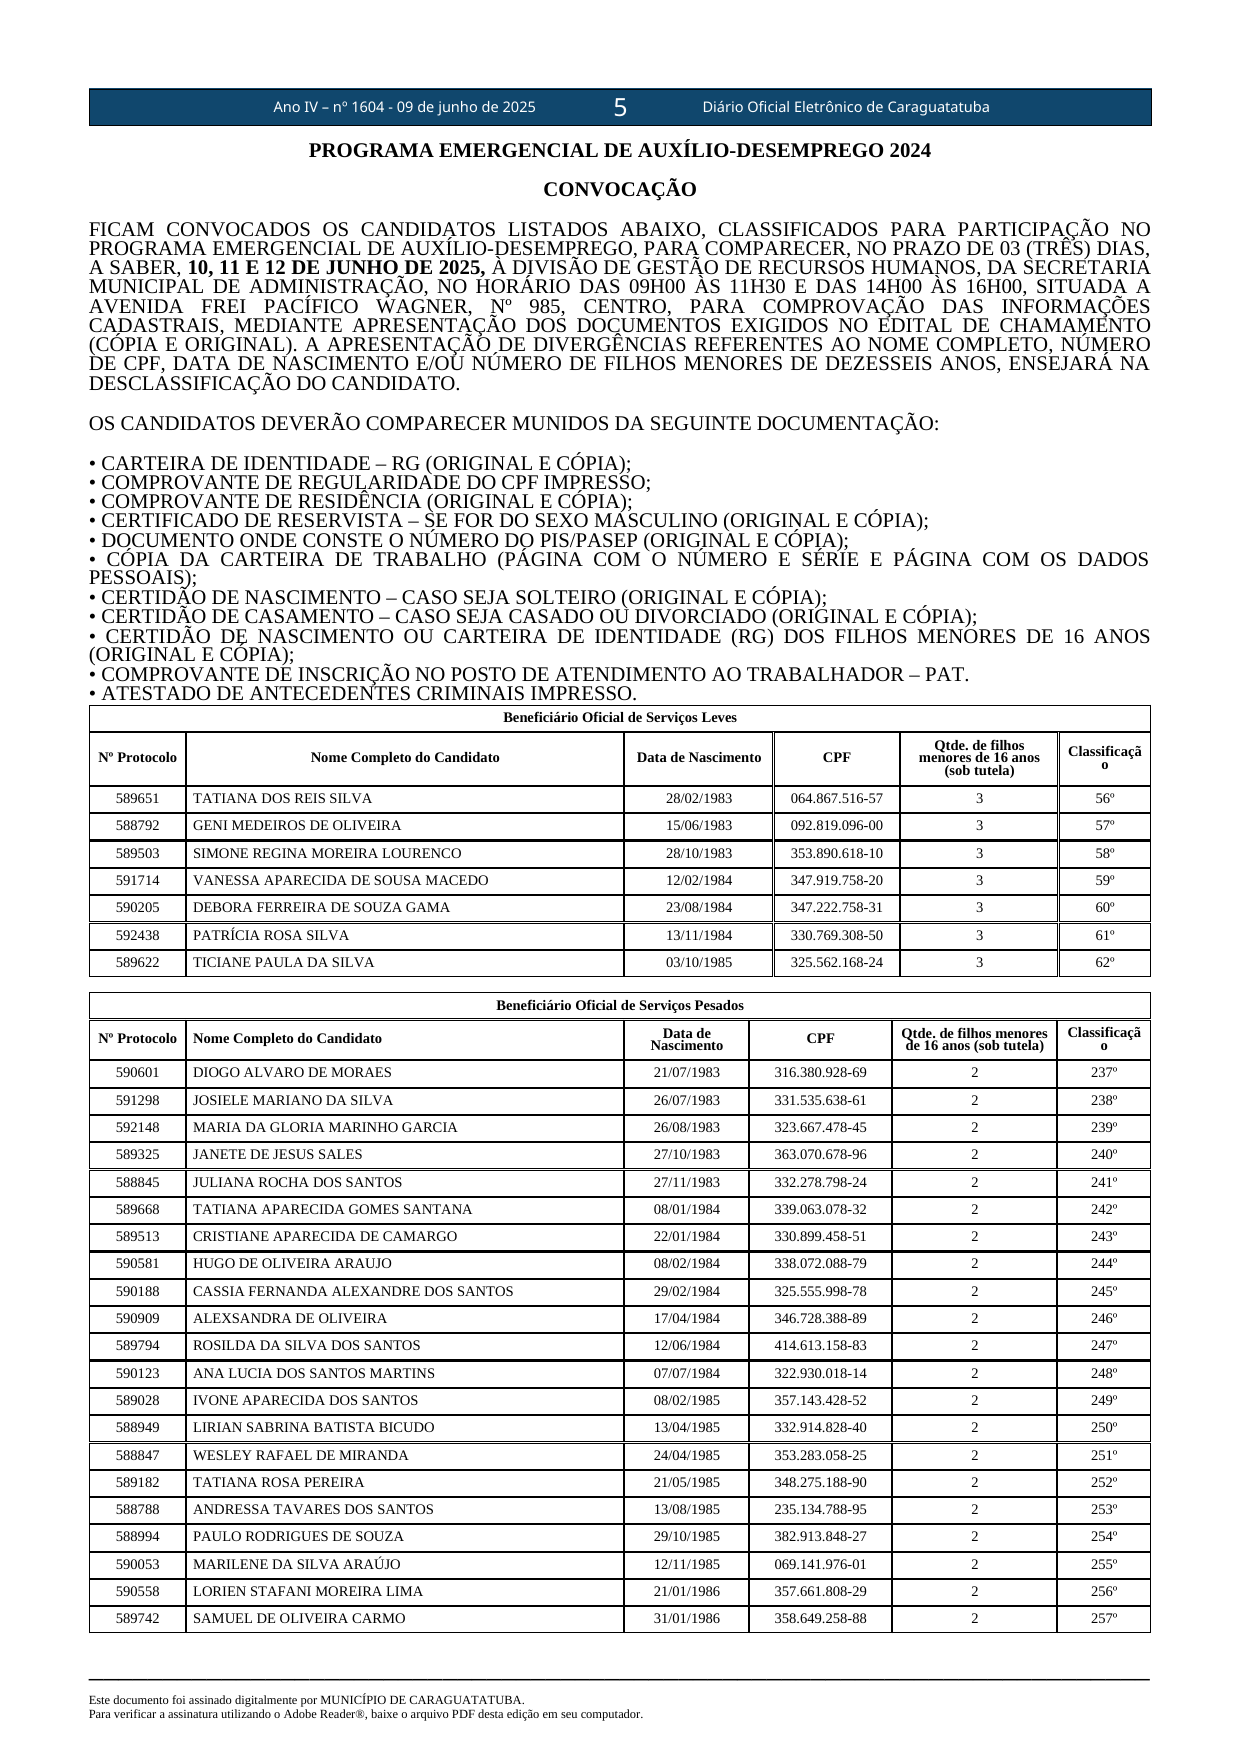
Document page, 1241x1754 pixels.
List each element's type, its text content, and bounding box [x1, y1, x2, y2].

table_cell 21/07/1983 [625, 1061, 748, 1087]
table_cell 592148 [90, 1116, 185, 1141]
table_cell JANETE DE JESUS SALES [187, 1143, 623, 1168]
table_cell TATIANA APARECIDA GOMES SANTANA [187, 1198, 623, 1223]
table_cell 254º [1058, 1525, 1150, 1551]
table_cell 03/10/1985 [625, 951, 772, 976]
table_cell 590188 [90, 1280, 185, 1305]
table_header Beneficiário Oficial de Serviços Pesados [90, 993, 1150, 1018]
table_cell 589325 [90, 1143, 185, 1168]
table_cell 591714 [90, 869, 185, 894]
table_cell 07/07/1984 [625, 1362, 748, 1387]
table_cell ANDRESSA TAVARES DOS SANTOS [187, 1498, 623, 1523]
table_cell 21/01/1986 [625, 1580, 748, 1605]
table_cell MARILENE DA SILVA ARAÚJO [187, 1553, 623, 1578]
table_cell 23/08/1984 [625, 896, 772, 921]
text • CERTIDÃO DE CASAMENTO – CASO SEJA CASADO OU DIVORCIADO (ORIGINAL E CÓPIA); [88, 608, 1152, 628]
table_cell 592438 [90, 924, 185, 949]
table_cell Nome Completo do Candidato [187, 1021, 623, 1059]
table_cell 064.867.516-57 [775, 787, 899, 812]
table_cell 589028 [90, 1389, 185, 1414]
table_cell 56º [1060, 787, 1150, 812]
table_cell 331.535.638-61 [750, 1089, 891, 1114]
text • DOCUMENTO ONDE CONSTE O NÚMERO DO PIS/PASEP (ORIGINAL E CÓPIA); [88, 532, 1152, 551]
table_cell 3 [901, 951, 1057, 976]
table_cell 3 [901, 869, 1057, 894]
table_cell 13/04/1985 [625, 1416, 748, 1441]
table_cell 588845 [90, 1171, 185, 1196]
table_cell HUGO DE OLIVEIRA ARAUJO [187, 1253, 623, 1278]
table_cell 2 [893, 1116, 1056, 1141]
table_cell 357.661.808-29 [750, 1580, 891, 1605]
table_cell 588847 [90, 1444, 185, 1469]
table_cell 382.913.848-27 [750, 1525, 891, 1551]
table_cell 238º [1058, 1089, 1150, 1114]
table_cell Qtde. de filhos menores de 16 anos (sob tutela) [893, 1021, 1056, 1059]
table_cell Classificação [1060, 733, 1150, 785]
table_cell 26/07/1983 [625, 1089, 748, 1114]
table_cell 2 [893, 1143, 1056, 1168]
table_cell 244º [1058, 1253, 1150, 1278]
table_cell Qtde. de filhos menores de 16 anos (sob tutela) [901, 733, 1057, 785]
table_cell 332.914.828-40 [750, 1416, 891, 1441]
table_cell 2 [893, 1089, 1056, 1114]
table_cell JOSIELE MARIANO DA SILVA [187, 1089, 623, 1114]
table_cell 13/11/1984 [625, 924, 772, 949]
table_cell JULIANA ROCHA DOS SANTOS [187, 1171, 623, 1196]
table_cell 347.919.758-20 [775, 869, 899, 894]
table_cell 29/02/1984 [625, 1280, 748, 1305]
table_cell 22/01/1984 [625, 1225, 748, 1250]
table_cell 29/10/1985 [625, 1525, 748, 1551]
table_cell 2 [893, 1553, 1056, 1578]
table_cell 28/10/1983 [625, 842, 772, 867]
table_cell 2 [893, 1607, 1056, 1632]
table_cell 13/08/1985 [625, 1498, 748, 1523]
table_cell Nº Protocolo [90, 733, 185, 785]
table_cell 252º [1058, 1471, 1150, 1496]
table_cell 092.819.096-00 [775, 814, 899, 839]
table_cell 332.278.798-24 [750, 1171, 891, 1196]
table_cell DEBORA FERREIRA DE SOUZA GAMA [187, 896, 623, 921]
table_cell 590205 [90, 896, 185, 921]
table_cell 2 [893, 1498, 1056, 1523]
table_cell PATRÍCIA ROSA SILVA [187, 924, 623, 949]
table_cell 590123 [90, 1362, 185, 1387]
table_cell 316.380.928-69 [750, 1061, 891, 1087]
table_cell 590909 [90, 1307, 185, 1332]
text • CÓPIA DA CARTEIRA DE TRABALHO (PÁGINA COM O NÚMERO E SÉRIE E PÁGINA COM OS DADOS PESSOAIS); [88, 551, 1152, 589]
table_cell 2 [893, 1444, 1056, 1469]
text • COMPROVANTE DE INSCRIÇÃO NO POSTO DE ATENDIMENTO AO TRABALHADOR – PAT. [88, 666, 1152, 685]
table_cell 346.728.388-89 [750, 1307, 891, 1332]
table_cell 242º [1058, 1198, 1150, 1223]
table_cell 358.649.258-88 [750, 1607, 891, 1632]
table_cell 256º [1058, 1580, 1150, 1605]
table_cell SAMUEL DE OLIVEIRA CARMO [187, 1607, 623, 1632]
table_cell 12/02/1984 [625, 869, 772, 894]
table_cell 347.222.758-31 [775, 896, 899, 921]
table_cell 15/06/1983 [625, 814, 772, 839]
text • COMPROVANTE DE REGULARIDADE DO CPF IMPRESSO; [88, 474, 1152, 493]
table_cell 62º [1060, 951, 1150, 976]
table_cell Nº Protocolo [90, 1021, 185, 1059]
table_cell 243º [1058, 1225, 1150, 1250]
table_cell 08/02/1984 [625, 1253, 748, 1278]
table_cell ALEXSANDRA DE OLIVEIRA [187, 1307, 623, 1332]
text FICAM CONVOCADOS OS CANDIDATOS LISTADOS ABAIXO, CLASSIFICADOS PARA PARTICIPAÇÃO NO PROGRAMA EMERGENCIAL DE AUXÍLIO-DESEMPREGO, PARA COMPARECER, NO PRAZO DE 03 (TRÊS) DIAS, A SABER, 10, 11 E 12 DE JUNHO DE 2025, À DIVISÃO DE GESTÃO DE RECURSOS HUMANOS, DA SECRETARIA MUNICIPAL DE ADMINISTRAÇÃO, NO HORÁRIO DAS 09H00 ÀS 11H30 E DAS 14H00 ÀS 16H00, SITUADA A AVENIDA FREI PACÍFICO WAGNER, Nº 985, CENTRO, PARA COMPROVAÇÃO DAS INFORMAÇÕES CADASTRAIS, MEDIANTE APRESENTAÇÃO DOS DOCUMENTOS EXIGIDOS NO EDITAL DE CHAMAMENTO (CÓPIA E ORIGINAL). A APRESENTAÇÃO DE DIVERGÊNCIAS REFERENTES AO NOME COMPLETO, NÚMERO DE CPF, DATA DE NASCIMENTO E/OU NÚMERO DE FILHOS MENORES DE DEZESSEIS ANOS, ENSEJARÁ NA DESCLASSIFICAÇÃO DO CANDIDATO. [88, 221, 1152, 395]
table_cell 590601 [90, 1061, 185, 1087]
table_cell 250º [1058, 1416, 1150, 1441]
table_cell 330.899.458-51 [750, 1225, 891, 1250]
table_cell 61º [1060, 924, 1150, 949]
table_cell 588994 [90, 1525, 185, 1551]
table_cell 26/08/1983 [625, 1116, 748, 1141]
text PROGRAMA EMERGENCIAL DE AUXÍLIO-DESEMPREGO 2024 [88, 142, 1152, 161]
table_cell 246º [1058, 1307, 1150, 1332]
table_cell 31/01/1986 [625, 1607, 748, 1632]
table_cell VANESSA APARECIDA DE SOUSA MACEDO [187, 869, 623, 894]
table_cell 240º [1058, 1143, 1150, 1168]
table_cell 589182 [90, 1471, 185, 1496]
text • CERTIDÃO DE NASCIMENTO OU CARTEIRA DE IDENTIDADE (RG) DOS FILHOS MENORES DE 16 ANOS (ORIGINAL E CÓPIA); [88, 628, 1152, 666]
table_cell TATIANA ROSA PEREIRA [187, 1471, 623, 1496]
table_cell 249º [1058, 1389, 1150, 1414]
table_cell 2 [893, 1253, 1056, 1278]
table_cell 2 [893, 1525, 1056, 1551]
table_cell SIMONE REGINA MOREIRA LOURENCO [187, 842, 623, 867]
text • CERTIDÃO DE NASCIMENTO – CASO SEJA SOLTEIRO (ORIGINAL E CÓPIA); [88, 589, 1152, 608]
table_cell CPF [775, 733, 899, 785]
table_cell 2 [893, 1334, 1056, 1359]
table_cell 2 [893, 1307, 1056, 1332]
table_cell ANA LUCIA DOS SANTOS MARTINS [187, 1362, 623, 1387]
table_cell 2 [893, 1225, 1056, 1250]
table_cell 08/01/1984 [625, 1198, 748, 1223]
table_cell 3 [901, 896, 1057, 921]
table_cell 589651 [90, 787, 185, 812]
text OS CANDIDATOS DEVERÃO COMPARECER MUNIDOS DA SEGUINTE DOCUMENTAÇÃO: [88, 415, 1152, 434]
table_cell 239º [1058, 1116, 1150, 1141]
text CONVOCAÇÃO [88, 182, 1152, 201]
table_cell 248º [1058, 1362, 1150, 1387]
table_cell 245º [1058, 1280, 1150, 1305]
table_cell 3 [901, 842, 1057, 867]
table_cell 338.072.088-79 [750, 1253, 891, 1278]
table_cell 253º [1058, 1498, 1150, 1523]
table_cell 588792 [90, 814, 185, 839]
table_cell 589622 [90, 951, 185, 976]
table_cell 2 [893, 1280, 1056, 1305]
table_cell 589503 [90, 842, 185, 867]
table_cell 591298 [90, 1089, 185, 1114]
table_cell 241º [1058, 1171, 1150, 1196]
table_cell 28/02/1983 [625, 787, 772, 812]
table_cell LIRIAN SABRINA BATISTA BICUDO [187, 1416, 623, 1441]
text • CERTIFICADO DE RESERVISTA – SE FOR DO SEXO MASCULINO (ORIGINAL E CÓPIA); [88, 513, 1152, 532]
table_cell 325.562.168-24 [775, 951, 899, 976]
table_cell 069.141.976-01 [750, 1553, 891, 1578]
table_cell 325.555.998-78 [750, 1280, 891, 1305]
table_cell 17/04/1984 [625, 1307, 748, 1332]
table_cell Nome Completo do Candidato [187, 733, 623, 785]
table_cell 414.613.158-83 [750, 1334, 891, 1359]
table_cell WESLEY RAFAEL DE MIRANDA [187, 1444, 623, 1469]
table_cell TICIANE PAULA DA SILVA [187, 951, 623, 976]
table_cell 2 [893, 1580, 1056, 1605]
table_cell 257º [1058, 1607, 1150, 1632]
table_cell 2 [893, 1362, 1056, 1387]
table_cell 589794 [90, 1334, 185, 1359]
table_cell 2 [893, 1471, 1056, 1496]
table_cell CPF [750, 1021, 891, 1059]
text • CARTEIRA DE IDENTIDADE – RG (ORIGINAL E CÓPIA); [88, 455, 1152, 474]
table_cell 255º [1058, 1553, 1150, 1578]
table_cell CRISTIANE APARECIDA DE CAMARGO [187, 1225, 623, 1250]
table_cell 08/02/1985 [625, 1389, 748, 1414]
table_cell Classificação [1058, 1021, 1150, 1059]
text • ATESTADO DE ANTECEDENTES CRIMINAIS IMPRESSO. [88, 685, 1152, 704]
table_cell 3 [901, 924, 1057, 949]
table_cell GENI MEDEIROS DE OLIVEIRA [187, 814, 623, 839]
table_cell 59º [1060, 869, 1150, 894]
table_cell LORIEN STAFANI MOREIRA LIMA [187, 1580, 623, 1605]
table_cell 2 [893, 1171, 1056, 1196]
table_cell 588949 [90, 1416, 185, 1441]
table_cell 323.667.478-45 [750, 1116, 891, 1141]
table_cell ROSILDA DA SILVA DOS SANTOS [187, 1334, 623, 1359]
table_cell 322.930.018-14 [750, 1362, 891, 1387]
table_cell 2 [893, 1389, 1056, 1414]
table_cell 348.275.188-90 [750, 1471, 891, 1496]
table_cell Data de Nascimento [625, 733, 772, 785]
table_cell 2 [893, 1198, 1056, 1223]
table_cell 3 [901, 787, 1057, 812]
table_cell 27/10/1983 [625, 1143, 748, 1168]
table_cell 353.890.618-10 [775, 842, 899, 867]
table_cell IVONE APARECIDA DOS SANTOS [187, 1389, 623, 1414]
table_cell TATIANA DOS REIS SILVA [187, 787, 623, 812]
table_cell 237º [1058, 1061, 1150, 1087]
table_cell 21/05/1985 [625, 1471, 748, 1496]
table_header Beneficiário Oficial de Serviços Leves [90, 706, 1150, 731]
table_cell 251º [1058, 1444, 1150, 1469]
table_cell DIOGO ALVARO DE MORAES [187, 1061, 623, 1087]
table_cell 2 [893, 1416, 1056, 1441]
table_cell 3 [901, 814, 1057, 839]
table_cell 353.283.058-25 [750, 1444, 891, 1469]
table_cell 590558 [90, 1580, 185, 1605]
table_cell 57º [1060, 814, 1150, 839]
table_cell 357.143.428-52 [750, 1389, 891, 1414]
table_cell 363.070.678-96 [750, 1143, 891, 1168]
table_cell MARIA DA GLORIA MARINHO GARCIA [187, 1116, 623, 1141]
table_cell 24/04/1985 [625, 1444, 748, 1469]
table_cell 339.063.078-32 [750, 1198, 891, 1223]
table_cell 60º [1060, 896, 1150, 921]
table_cell 12/06/1984 [625, 1334, 748, 1359]
table_cell 27/11/1983 [625, 1171, 748, 1196]
table_cell Data de Nascimento [625, 1021, 748, 1059]
table_cell 588788 [90, 1498, 185, 1523]
table_cell 247º [1058, 1334, 1150, 1359]
table_cell PAULO RODRIGUES DE SOUZA [187, 1525, 623, 1551]
table_cell 2 [893, 1061, 1056, 1087]
table_cell 330.769.308-50 [775, 924, 899, 949]
table_cell 590053 [90, 1553, 185, 1578]
text • COMPROVANTE DE RESIDÊNCIA (ORIGINAL E CÓPIA); [88, 493, 1152, 513]
table_cell 58º [1060, 842, 1150, 867]
table_cell 12/11/1985 [625, 1553, 748, 1578]
table_cell 589668 [90, 1198, 185, 1223]
table_cell 590581 [90, 1253, 185, 1278]
table_cell 589742 [90, 1607, 185, 1632]
table_cell 235.134.788-95 [750, 1498, 891, 1523]
table_cell 589513 [90, 1225, 185, 1250]
table_cell CASSIA FERNANDA ALEXANDRE DOS SANTOS [187, 1280, 623, 1305]
